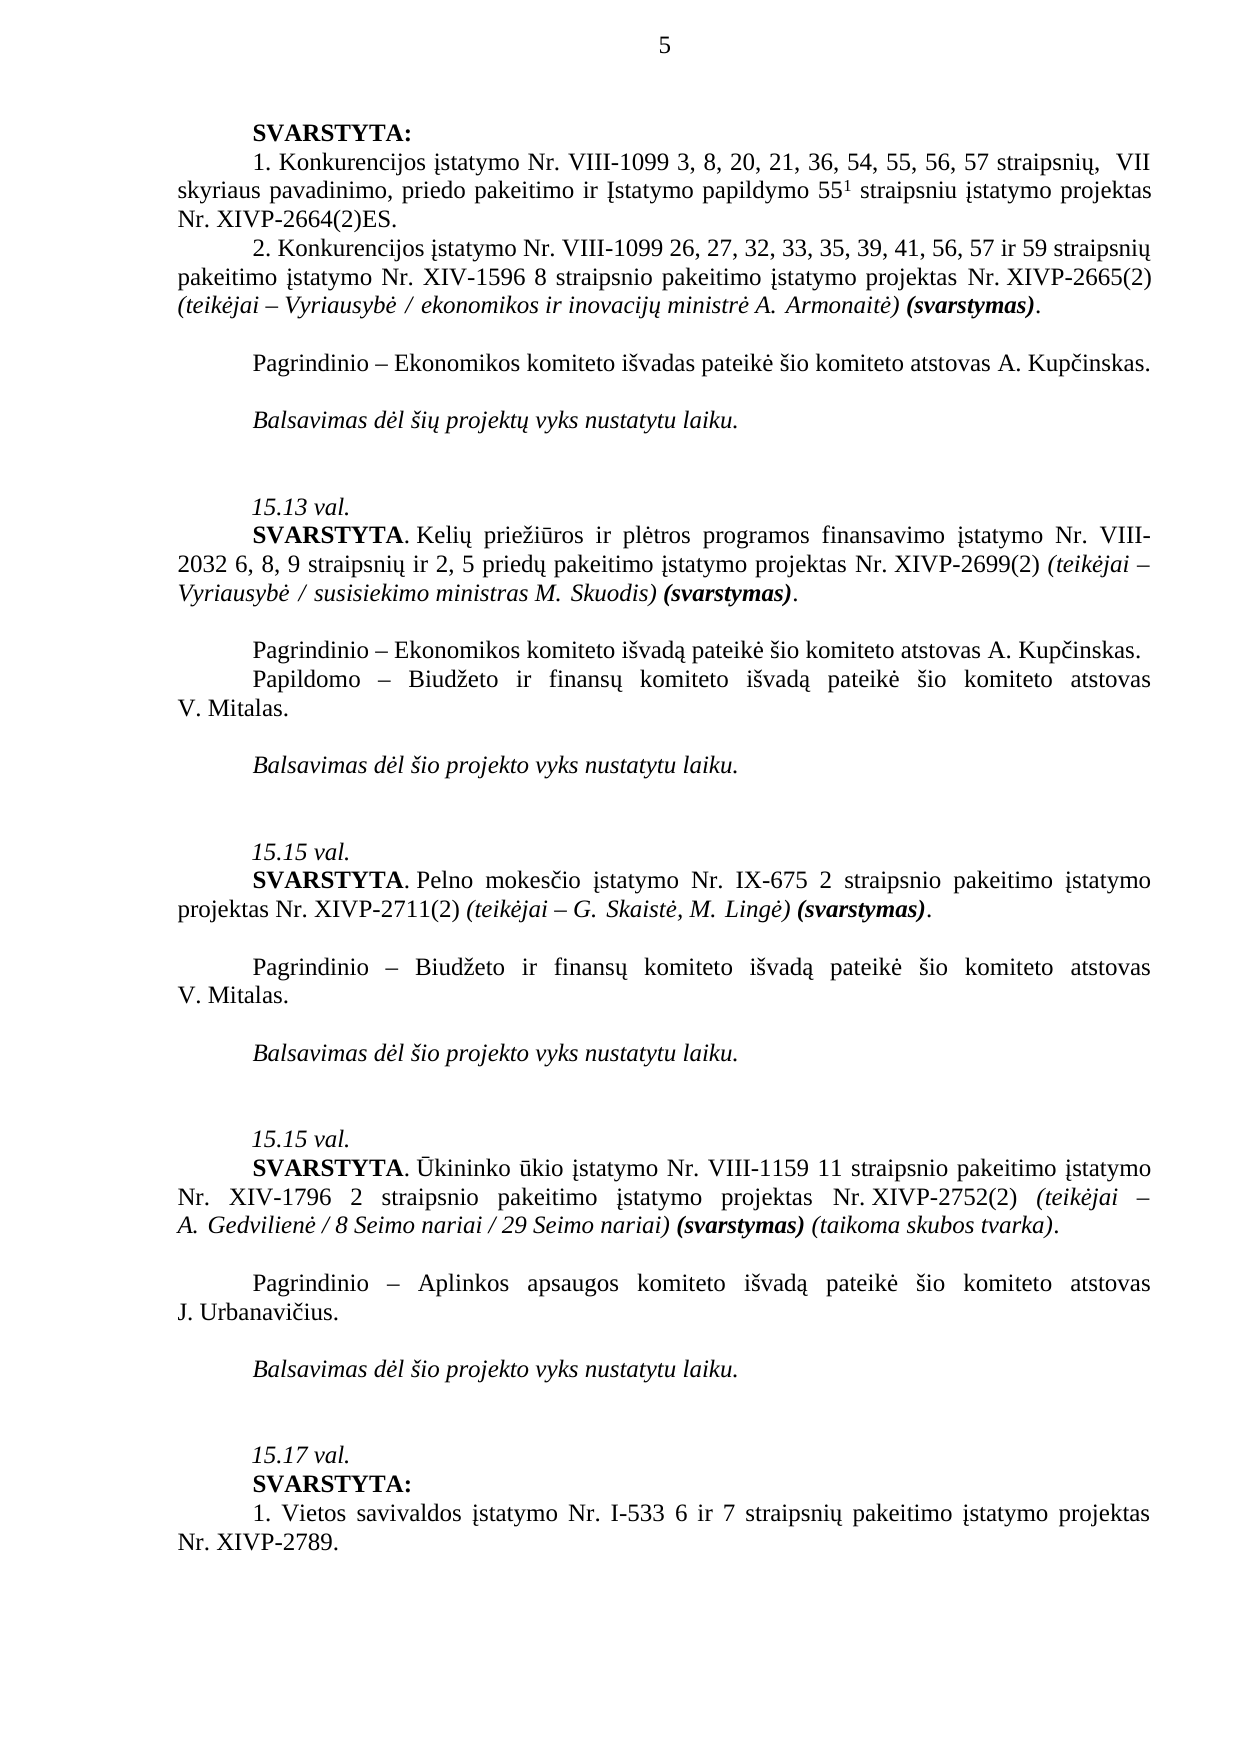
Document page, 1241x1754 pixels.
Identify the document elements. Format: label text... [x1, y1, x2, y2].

text SVARSTYTA: [177, 1469, 1152, 1498]
text Pagrindinio – Aplinkos apsaugos komiteto išvadą pateikė šio komiteto atstovas J. Urbanavičius. [177, 1268, 1152, 1326]
text 1. Vietos savivaldos įstatymo Nr. I-533 6 ir 7 straipsnių pakeitimo įstatymo projektas Nr. XIVP-2789. [177, 1498, 1152, 1556]
text SVARSTYTA: [177, 118, 1152, 147]
text 15.15 val. [177, 837, 1152, 866]
text Balsavimas dėl šio projekto vyks nustatytu laiku. [177, 751, 1152, 779]
text Balsavimas dėl šio projekto vyks nustatytu laiku. [177, 1354, 1152, 1383]
text SVARSTYTA. Pelno mokesčio įstatymo Nr. IX-675 2 straipsnio pakeitimo įstatymo projektas Nr. XIVP-2711(2) (teikėjai – G. Skaistė, M. Lingė) (svarstymas). [177, 866, 1152, 923]
text Pagrindinio – Ekonomikos komiteto išvadą pateikė šio komiteto atstovas A. Kupčinskas. [177, 636, 1152, 664]
text Balsavimas dėl šio projekto vyks nustatytu laiku. [177, 1038, 1152, 1067]
text Balsavimas dėl šių projektų vyks nustatytu laiku. [177, 406, 1152, 434]
text 15.17 val. [177, 1441, 1152, 1469]
text SVARSTYTA. Ūkininko ūkio įstatymo Nr. VIII-1159 11 straipsnio pakeitimo įstatymo Nr. XIV-1796 2 straipsnio pakeitimo įstatymo projektas Nr. XIVP-2752(2) (teikėjai – A. Gedvilienė / 8 Seimo nariai / 29 Seimo nariai) (svarstymas) (taikoma skubos tvarka). [177, 1153, 1152, 1239]
text SVARSTYTA. Kelių priežiūros ir plėtros programos finansavimo įstatymo Nr. VIII-2032 6, 8, 9 straipsnių ir 2, 5 priedų pakeitimo įstatymo projektas Nr. XIVP-2699(2) (teikėjai – Vyriausybė / susisiekimo ministras M. Skuodis) (svarstymas). [177, 521, 1152, 607]
text 2. Konkurencijos įstatymo Nr. VIII-1099 26, 27, 32, 33, 35, 39, 41, 56, 57 ir 59 straipsnių pakeitimo įstatymo Nr. XIV-1596 8 straipsnio pakeitimo įstatymo projektas Nr. XIVP-2665(2) (teikėjai – Vyriausybė / ekonomikos ir inovacijų ministrė A. Armonaitė) (svarstymas). [177, 233, 1152, 319]
text 15.13 val. [177, 492, 1152, 521]
text 15.15 val. [177, 1124, 1152, 1153]
text 1. Konkurencijos įstatymo Nr. VIII-1099 3, 8, 20, 21, 36, 54, 55, 56, 57 straipsnių, VII skyriaus pavadinimo, priedo pakeitimo ir Įstatymo papildymo 551 straipsniu įstatymo projektas Nr. XIVP-2664(2)ES. [177, 147, 1152, 233]
text Papildomo – Biudžeto ir finansų komiteto išvadą pateikė šio komiteto atstovas V. Mitalas. [177, 664, 1152, 722]
text Pagrindinio – Ekonomikos komiteto išvadas pateikė šio komiteto atstovas A. Kupčinskas. [177, 348, 1152, 377]
text Pagrindinio – Biudžeto ir finansų komiteto išvadą pateikė šio komiteto atstovas V. Mitalas. [177, 952, 1152, 1009]
